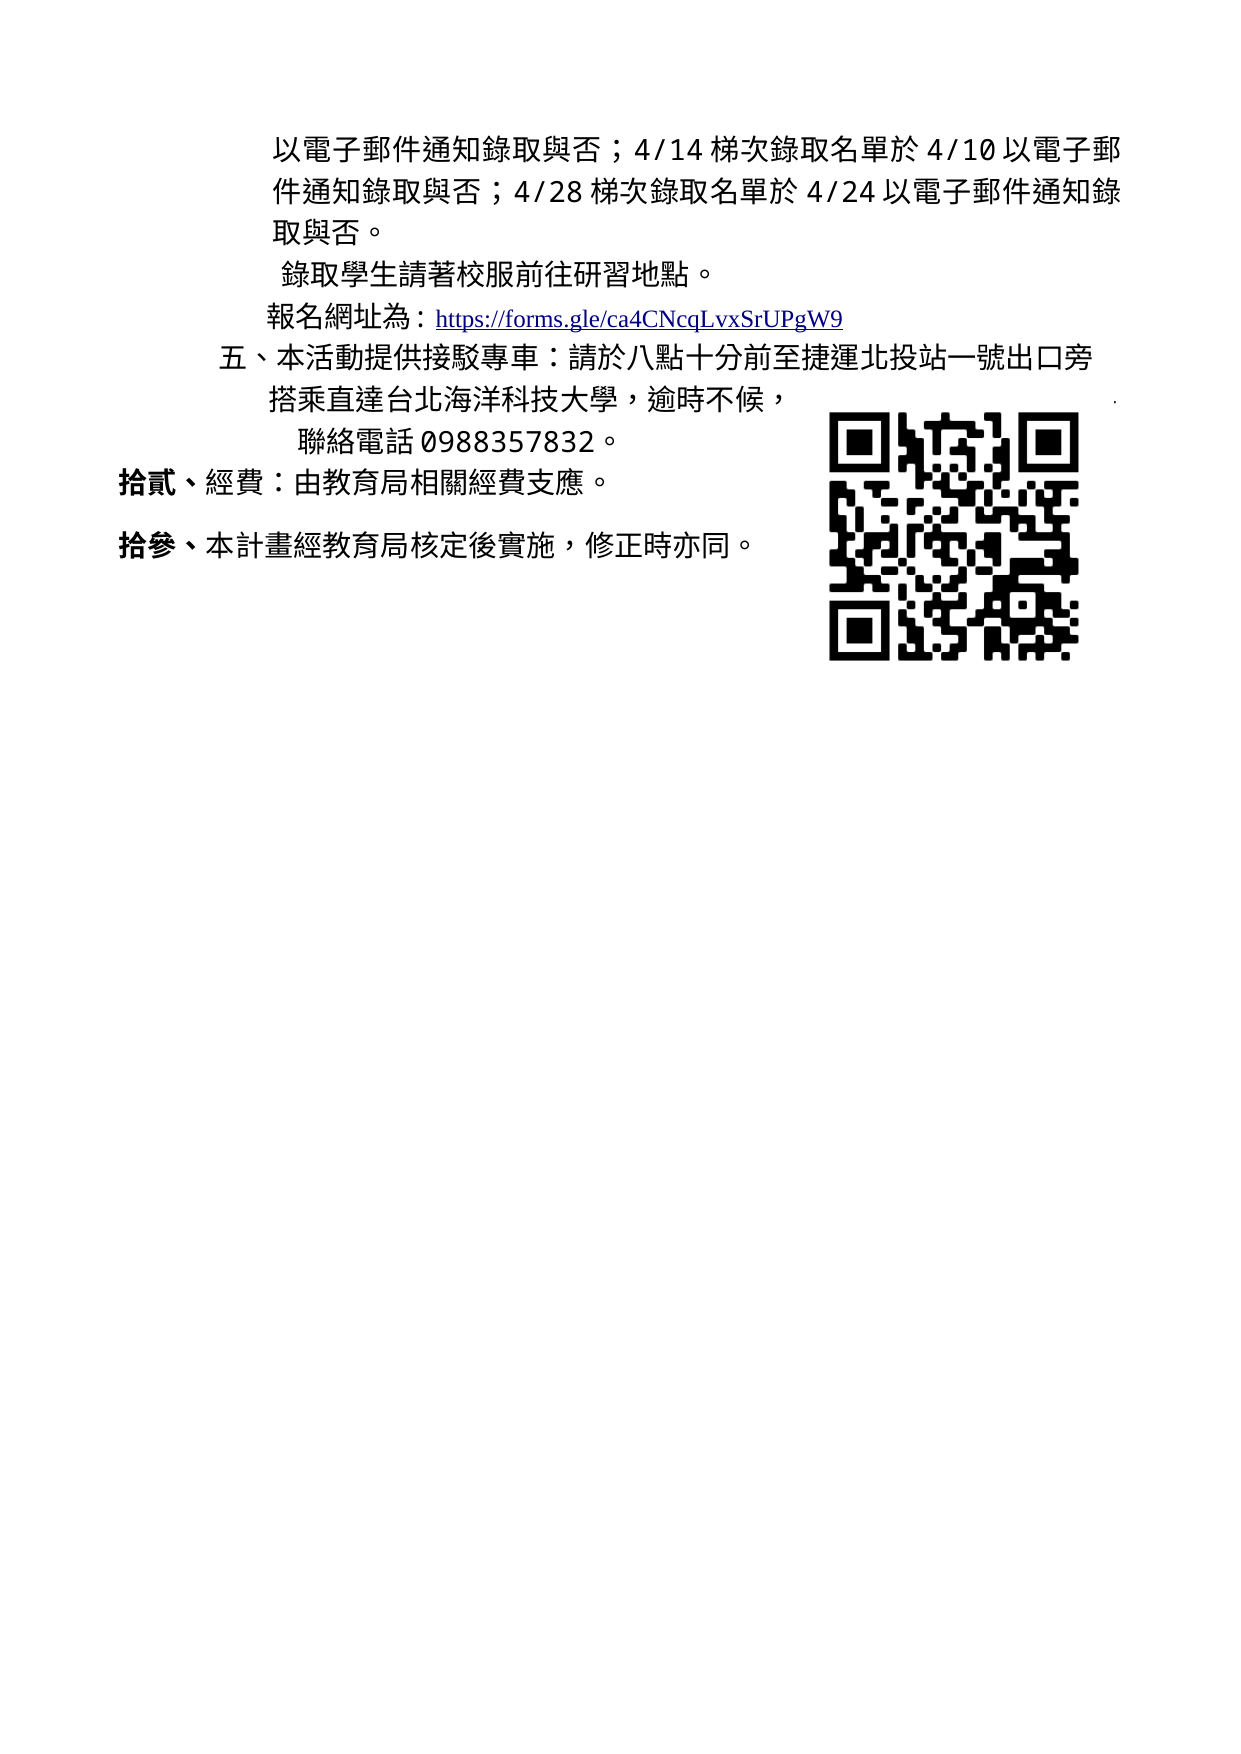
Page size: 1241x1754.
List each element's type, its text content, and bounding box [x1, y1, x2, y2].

text 拾參、本計畫經教育局核定後實施，修正時亦同。 [118, 502, 793, 564]
text 拾貳、經費：由教育局相關經費支應。 [118, 460, 793, 502]
text 四、每梯次報名人數24人，依報名先後順序錄取。3/24梯次錄取名單於3/16以電子郵件通知錄取與否；3/31梯次錄取名單於3/27以電子郵件通知錄取與否；4/14梯次錄取名單於4/10以電子郵件通知錄取與否；4/28梯次錄取名單於4/24以電子郵件通知錄取與否。 [211, 127, 1122, 252]
text 五、本活動提供接駁專車：請於八點十分前至捷運北投站一號出口旁 [118, 335, 1122, 377]
text 錄取學生請著校服前往研習地點。 [211, 252, 1122, 294]
text 報名網址為: https://forms.gle/ca4CNcqLvxSrUPgW9 [266, 294, 1122, 335]
text 搭乘直達台北海洋科技大學，逾時不候，專車聯絡人高瑋駿組長--聯絡電話0988357832。 [268, 377, 793, 460]
